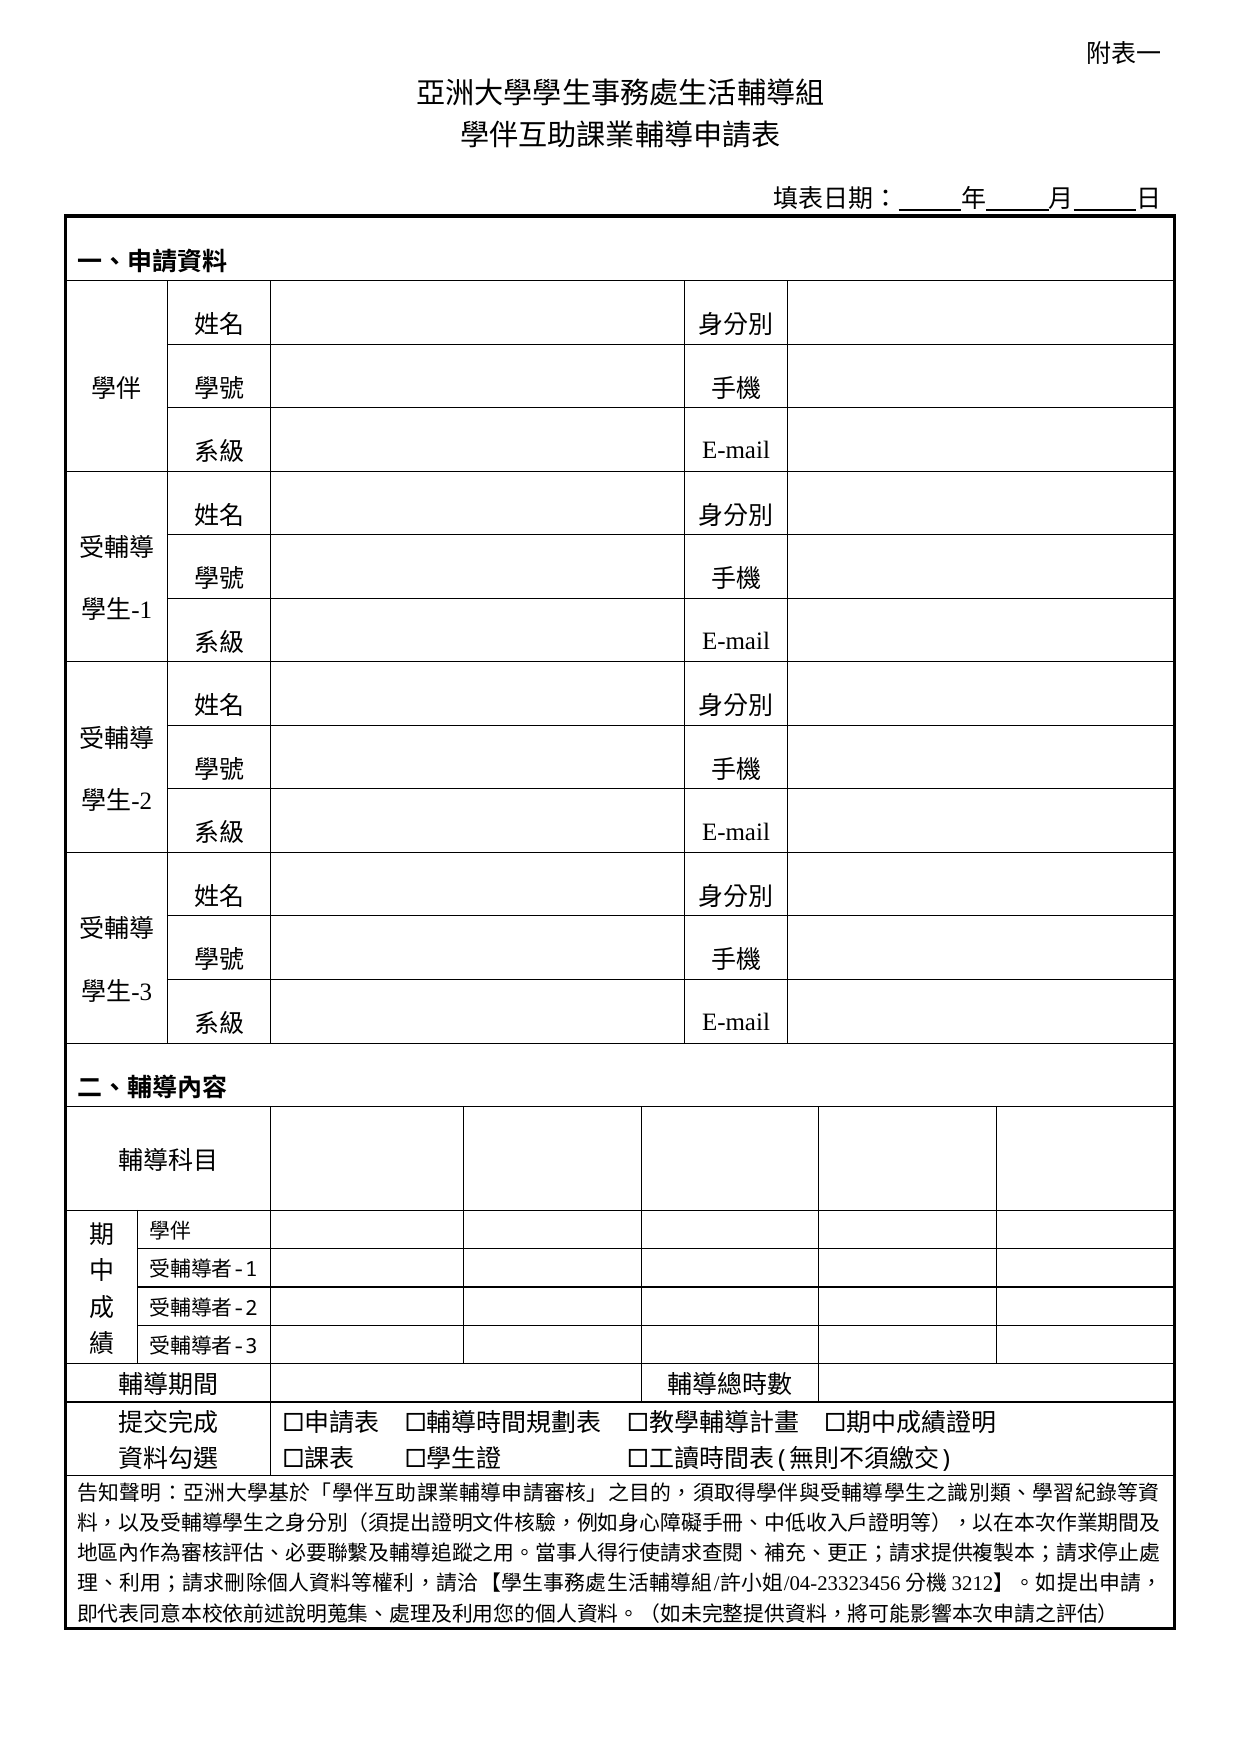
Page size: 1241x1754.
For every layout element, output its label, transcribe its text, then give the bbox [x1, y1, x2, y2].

table_cell [271, 472, 684, 534]
table_cell [271, 1211, 463, 1248]
table_cell [788, 853, 1173, 915]
table_cell 受輔導 學生-3 [67, 853, 167, 1042]
table_cell 受輔導者-2 [138, 1288, 270, 1325]
table_cell 姓名 [168, 853, 270, 915]
table_cell [271, 662, 684, 725]
table_cell 受輔導者-3 [138, 1326, 270, 1363]
table_cell [271, 726, 684, 788]
table_cell 提交完成 資料勾選 [67, 1403, 270, 1475]
table_cell [271, 853, 684, 915]
table_cell 二、輔導內容 [67, 1044, 1173, 1106]
table_cell [788, 662, 1173, 725]
table_cell 輔導期間 [67, 1364, 270, 1401]
table_cell [271, 408, 684, 471]
table_cell 姓名 [168, 472, 270, 534]
table_cell [271, 1288, 463, 1325]
table_cell [271, 1249, 463, 1286]
table_cell 告知聲明：亞洲大學基於「學伴互助課業輔導申請審核」之目的，須取得學伴與受輔導學生之識別類、學習紀錄等資料，以及受輔導學生之身分別（須提出證明文件核驗，例如身心障礙手冊、中低收入戶證明等），以在本次作業期間及地區內作為審核評估、必要聯繫及輔導追蹤之用。當事人得行使請求查閱、補充、更正；請求提供複製本；請求停止處理、利用；請求刪除個人資料等權利，請洽【學生事務處生活輔導組/許小姐/04-23323456分機3212】。如提出申請，即代表同意本校依前述說明蒐集、處理及利用您的個人資料。（如未完整提供資料，將可能影響本次申請之評估） [67, 1476, 1173, 1627]
table_cell E-mail [685, 789, 787, 852]
table_cell E-mail [685, 599, 787, 661]
table_header 一、申請資料 [67, 218, 1173, 280]
table_cell 手機 [685, 726, 787, 788]
table_cell [788, 599, 1173, 661]
table_cell [819, 1364, 1173, 1401]
table_cell [271, 916, 684, 979]
table_cell E-mail [685, 980, 787, 1042]
table_cell 學號 [168, 345, 270, 407]
table_cell [819, 1249, 996, 1286]
table_cell 學號 [168, 726, 270, 788]
table_cell [464, 1107, 641, 1210]
table_cell 系級 [168, 408, 270, 471]
table_cell [642, 1211, 818, 1248]
table_cell [788, 408, 1173, 471]
table_cell [997, 1288, 1173, 1325]
text 學伴互助課業輔導申請表 [29, 112, 1211, 154]
table_cell [819, 1288, 996, 1325]
table_cell [642, 1107, 818, 1210]
table_cell [997, 1326, 1173, 1363]
table_cell 學號 [168, 535, 270, 598]
table_cell [271, 789, 684, 852]
table_cell 姓名 [168, 281, 270, 343]
table_cell [788, 281, 1173, 343]
table_cell [271, 1107, 463, 1210]
table_cell [997, 1249, 1173, 1286]
table_cell [271, 599, 684, 661]
table_cell 系級 [168, 789, 270, 852]
table_cell [788, 535, 1173, 598]
table_cell [788, 345, 1173, 407]
table_cell [788, 789, 1173, 852]
table_cell 身分別 [685, 281, 787, 343]
table_cell [788, 726, 1173, 788]
table_cell 手機 [685, 345, 787, 407]
text 附表一 [29, 33, 1161, 69]
table_cell [464, 1249, 641, 1286]
table_cell [271, 535, 684, 598]
table_cell 身分別 [685, 472, 787, 534]
table_cell [271, 345, 684, 407]
table_cell 身分別 [685, 662, 787, 725]
table_cell [788, 472, 1173, 534]
table_cell E-mail [685, 408, 787, 471]
table_cell 受輔導 學生-1 [67, 472, 167, 661]
table_cell [271, 281, 684, 343]
table_cell 身分別 [685, 853, 787, 915]
table_cell 受輔導 學生-2 [67, 662, 167, 852]
table_cell 系級 [168, 599, 270, 661]
table_cell 學號 [168, 916, 270, 979]
table_cell [788, 980, 1173, 1042]
table_cell 姓名 [168, 662, 270, 725]
text 填表日期： 年 月 日 [29, 178, 1161, 214]
table_cell [819, 1326, 996, 1363]
table_cell [819, 1211, 996, 1248]
table_cell 受輔導者-1 [138, 1249, 270, 1286]
table_cell [271, 1326, 463, 1363]
table_cell [642, 1249, 818, 1286]
table_cell [997, 1211, 1173, 1248]
table_cell 申請表 輔導時間規劃表 教學輔導計畫 期中成績證明 課表 學生證 工讀時間表(無則不須繳交) [271, 1403, 1173, 1475]
table_cell [271, 1364, 641, 1401]
table_cell [464, 1326, 641, 1363]
table_cell 學伴 [67, 281, 167, 471]
table_cell 輔導總時數 [642, 1364, 818, 1401]
table_cell [642, 1288, 818, 1325]
table_cell 手機 [685, 916, 787, 979]
table_cell [997, 1107, 1173, 1210]
table_cell [788, 916, 1173, 979]
table_cell 手機 [685, 535, 787, 598]
table_cell [271, 980, 684, 1042]
table_cell 期中成績 [67, 1211, 137, 1363]
table_cell 輔導科目 [67, 1107, 270, 1210]
table_cell [819, 1107, 996, 1210]
table_cell [464, 1211, 641, 1248]
table_cell 學伴 [138, 1211, 270, 1248]
text 亞洲大學學生事務處生活輔導組 [29, 69, 1211, 112]
table_cell [642, 1326, 818, 1363]
table_cell 系級 [168, 980, 270, 1042]
table_cell [464, 1288, 641, 1325]
